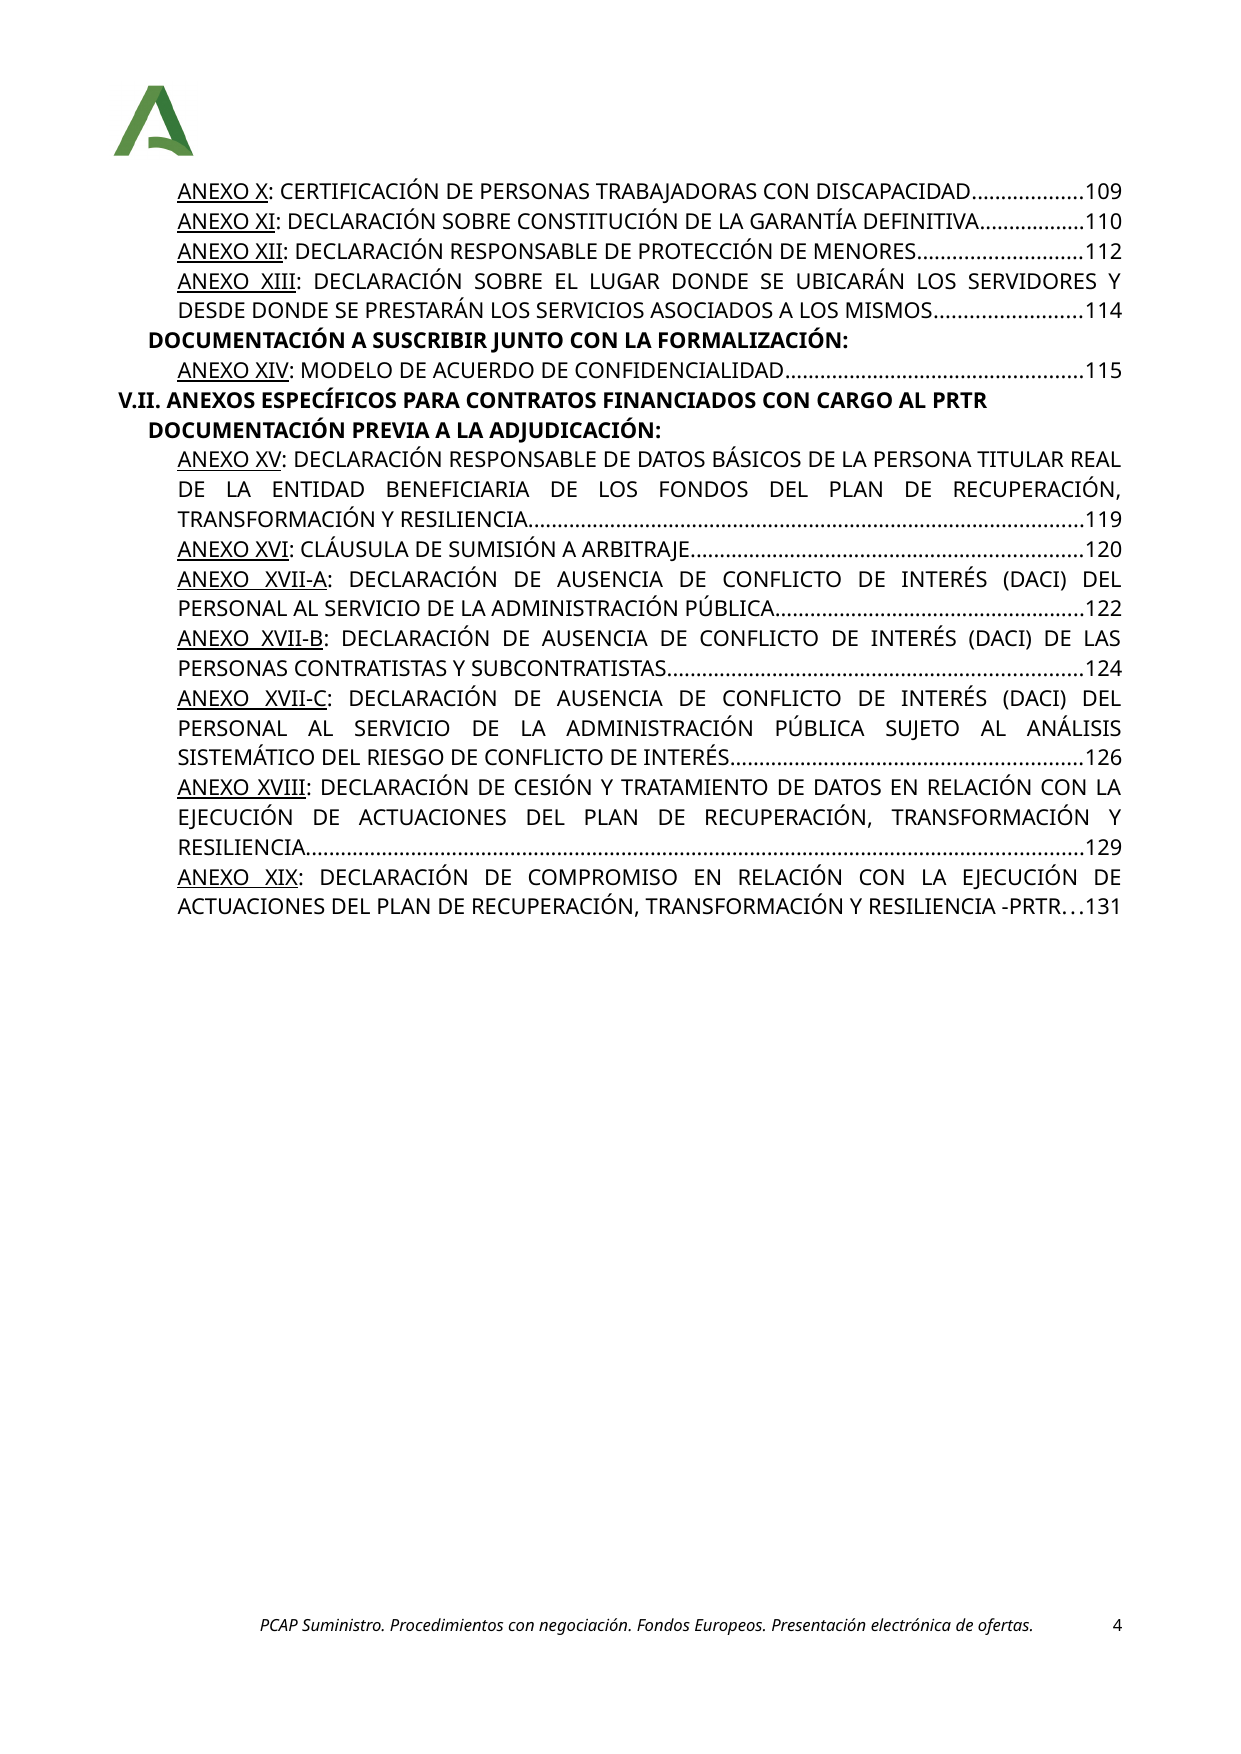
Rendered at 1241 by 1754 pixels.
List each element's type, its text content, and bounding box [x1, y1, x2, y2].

text V.II. ANEXOS ESPECÍFICOS PARA CONTRATOS FINANCIADOS CON CARGO AL PRTR [118, 385, 1122, 415]
text ANEXO XIII: DECLARACIÓN SOBRE EL LUGAR DONDE SE UBICARÁN LOS SERVIDORES Y DESDE DONDE SE PRESTARÁN LOS SERVICIOS ASOCIADOS A LOS MISMOS 96 [177, 266, 1122, 325]
text ANEXO XIV: MODELO DE ACUERDO DE CONFIDENCIALIDAD 97 [177, 355, 1122, 385]
text ANEXO XIX: DECLARACIÓN DE COMPROMISO EN RELACIÓN CON LA EJECUCIÓN DE ACTUACIONES DEL PLAN DE RECUPERACIÓN, TRANSFORMACIÓN Y RESILIENCIA -PRTR 111 [177, 862, 1122, 921]
text ANEXO XVIII: DECLARACIÓN DE CESIÓN Y TRATAMIENTO DE DATOS EN RELACIÓN CON LA EJECUCIÓN DE ACTUACIONES DEL PLAN DE RECUPERACIÓN, TRANSFORMACIÓN Y RESILIENCIA 109 [177, 772, 1122, 862]
text ANEXO XVII-C: DECLARACIÓN DE AUSENCIA DE CONFLICTO DE INTERÉS (DACI) DEL PERSONAL AL SERVICIO DE LA ADMINISTRACIÓN PÚBLICA SUJETO AL ANÁLISIS SISTEMÁTICO DEL RIESGO DE CONFLICTO DE INTERÉS 107 [177, 683, 1122, 772]
text ANEXO XV: DECLARACIÓN RESPONSABLE DE DATOS BÁSICOS DE LA PERSONA TITULAR REAL DE LA ENTIDAD BENEFICIARIA DE LOS FONDOS DEL PLAN DE RECUPERACIÓN, TRANSFORMACIÓN Y RESILIENCIA 100 [177, 444, 1122, 534]
text ANEXO XII: DECLARACIÓN RESPONSABLE DE PROTECCIÓN DE MENORES 95 [177, 236, 1122, 266]
text ANEXO XVII-B: DECLARACIÓN DE AUSENCIA DE CONFLICTO DE INTERÉS (DACI) DE LAS PERSONAS CONTRATISTAS Y SUBCONTRATISTAS 105 [177, 623, 1122, 683]
text DOCUMENTACIÓN A SUSCRIBIR JUNTO CON LA FORMALIZACIÓN: [148, 325, 1122, 355]
text ANEXO XI: DECLARACIÓN SOBRE CONSTITUCIÓN DE LA GARANTÍA DEFINITIVA 94 [177, 206, 1122, 236]
text ANEXO X: CERTIFICACIÓN DE PERSONAS TRABAJADORAS CON DISCAPACIDAD 93 [177, 176, 1122, 206]
text ANEXO XVI: CLÁUSULA DE SUMISIÓN A ARBITRAJE 101 [177, 534, 1122, 564]
picture [109, 81, 198, 160]
text DOCUMENTACIÓN PREVIA A LA ADJUDICACIÓN: [148, 415, 1122, 444]
text ANEXO XVII-A: DECLARACIÓN DE AUSENCIA DE CONFLICTO DE INTERÉS (DACI) DEL PERSONAL AL SERVICIO DE LA ADMINISTRACIÓN PÚBLICA 103 [177, 564, 1122, 623]
